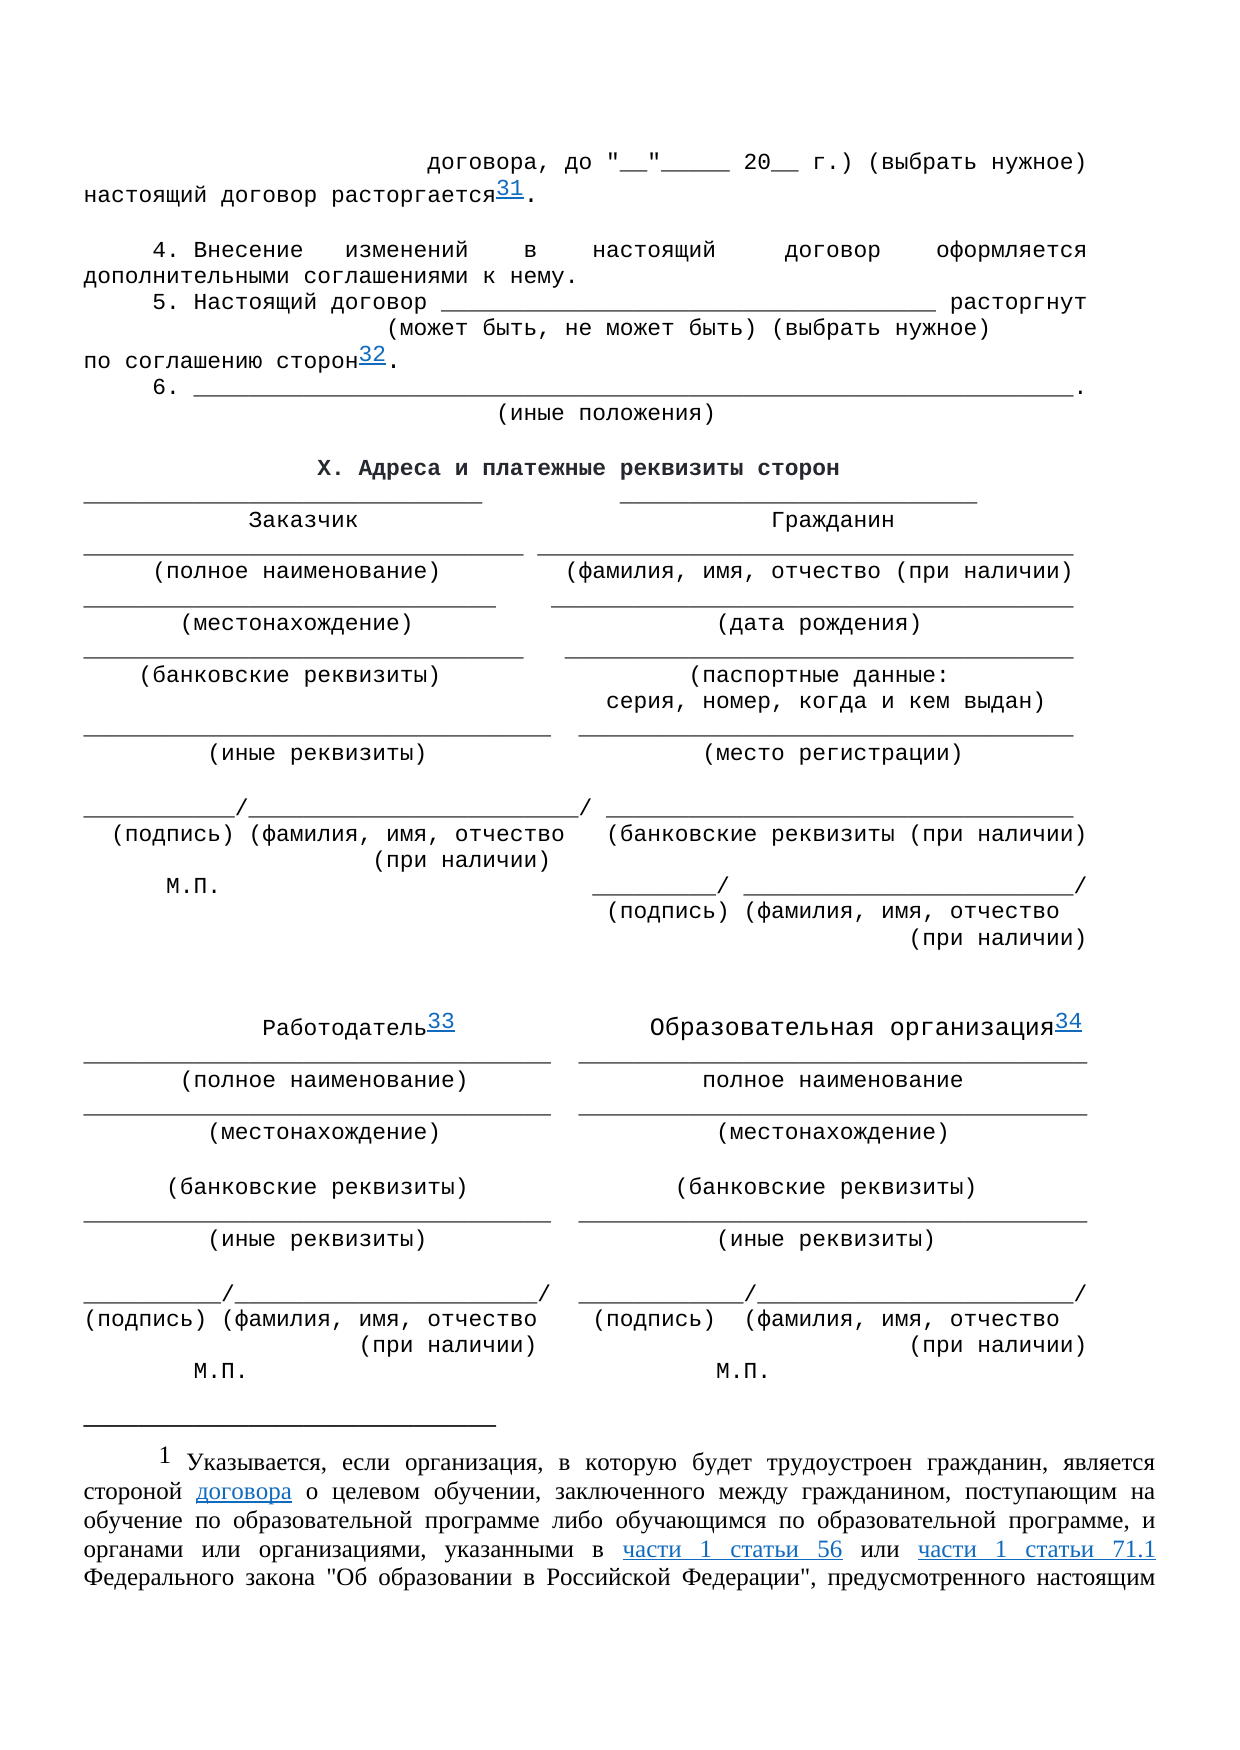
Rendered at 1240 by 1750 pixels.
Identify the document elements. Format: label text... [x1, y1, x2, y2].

text (полное наименование) полное наименование [83, 1069, 1156, 1095]
text 6. ________________________________________________________________. [83, 376, 1156, 401]
text (иные реквизиты) (иные реквизиты) [83, 1227, 1156, 1253]
text _____________________________ __________________________ [83, 482, 1156, 508]
text __________________________________ _____________________________________ [83, 1201, 1156, 1227]
text Работодатель33 Образовательная организация34 [83, 1009, 1156, 1043]
text (подпись) (фамилия, имя, отчество (подпись) (фамилия, имя, отчество [83, 1308, 1156, 1334]
text дополнительными соглашениями к нему. [83, 264, 1156, 290]
text (полное наименование) (фамилия, имя, отчество (при наличии) [83, 560, 1156, 586]
text X. Адреса и платежные реквизиты сторон [83, 456, 1156, 482]
text ────────────────────────────── [83, 1414, 1156, 1440]
text __________________________________ _____________________________________ [83, 1043, 1156, 1069]
text по соглашению сторон32. [83, 342, 1156, 376]
text (иные положения) [83, 401, 1156, 427]
text __________________________________ ____________________________________ [83, 716, 1156, 741]
text 5. Настоящий договор ____________________________________ расторгнут [83, 290, 1156, 316]
text __________/______________________/ ____________/_______________________/ [83, 1282, 1156, 1308]
text (местонахождение) (местонахождение) [83, 1121, 1156, 1147]
text (при наличии) (при наличии) [83, 1334, 1156, 1360]
text ________________________________ _______________________________________ [83, 534, 1156, 560]
text М.П. М.П. [83, 1360, 1156, 1386]
text настоящий договор расторгается31. [83, 176, 1156, 209]
text (подпись) (фамилия, имя, отчество [83, 900, 1156, 926]
text 4. Внесение изменений в настоящий договор оформляется [83, 238, 1156, 264]
text договора, до "__"_____ 20__ г.) (выбрать нужное) [83, 150, 1156, 176]
text (местонахождение) (дата рождения) [83, 612, 1156, 638]
text (банковские реквизиты) (паспортные данные: [83, 664, 1156, 689]
text 1 Указывается, если организация, в которую будет трудоустроен гражданин, является стороной договора о целевом обучении, заключенного между гражданином, поступающим на обучение по образовательной программе либо обучающимся по образовательной программе, и органами или организациями, указанными в части 1 статьи 56 или части 1 статьи 71.1 Федерального закона "Об образовании в Российской Федерации", предусмотренного настоящим [83, 1440, 1156, 1591]
text М.П. _________/ ________________________/ [83, 874, 1156, 900]
text (может быть, не может быть) (выбрать нужное) [83, 316, 1156, 342]
text Заказчик Гражданин [83, 508, 1156, 534]
text ______________________________ ______________________________________ [83, 586, 1156, 612]
text ___________/________________________/ __________________________________ [83, 796, 1156, 822]
text (иные реквизиты) (место регистрации) [83, 741, 1156, 767]
text (банковские реквизиты) (банковские реквизиты) [83, 1175, 1156, 1201]
text __________________________________ _____________________________________ [83, 1095, 1156, 1121]
text ________________________________ _____________________________________ [83, 638, 1156, 664]
text (подпись) (фамилия, имя, отчество (банковские реквизиты (при наличии) [83, 822, 1156, 848]
text серия, номер, когда и кем выдан) [83, 689, 1156, 716]
text (при наличии) [83, 848, 1156, 874]
text (при наличии) [83, 926, 1156, 952]
